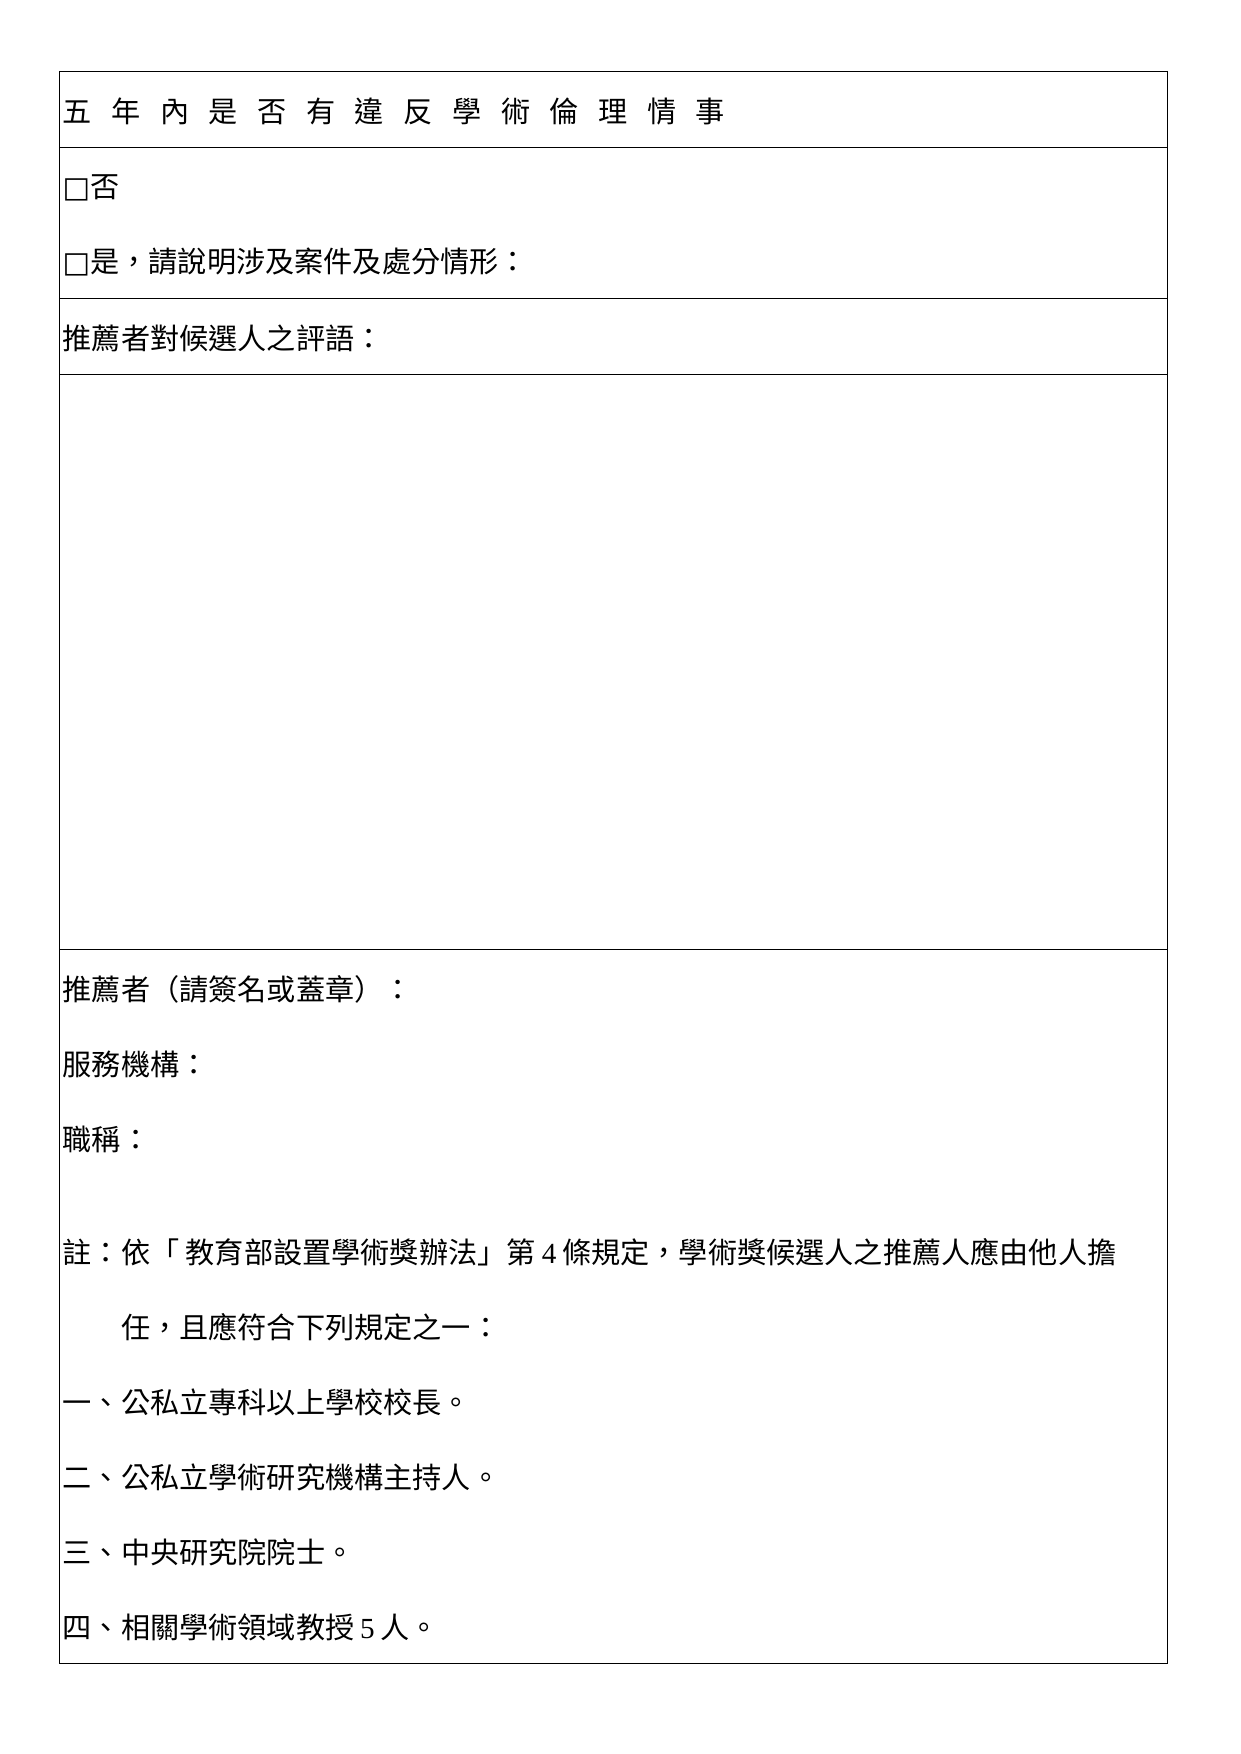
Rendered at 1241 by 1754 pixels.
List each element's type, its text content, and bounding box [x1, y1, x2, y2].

table_cell 推薦者對候選人之評語： [60, 299, 1167, 374]
table_cell □否 □是，請說明涉及案件及處分情形： [60, 148, 1167, 298]
table_cell 推薦者（請簽名或蓋章）： 服務機構： 職稱： 註：依「 教育部設置學術獎辦法」第4條規定，學術獎候選人之推薦人應由他人擔任，且應符合下列規定之一： 一、公私立專科以上學校校長。 二、公私立學術研究機構主持人。 三、中央研究院院士。 四、相關學術領域教授5人。 [60, 950, 1167, 1663]
table_cell 五 年 內 是 否 有 違 反 學 術 倫 理 情 事 [60, 72, 1167, 147]
table_cell [60, 375, 1167, 949]
